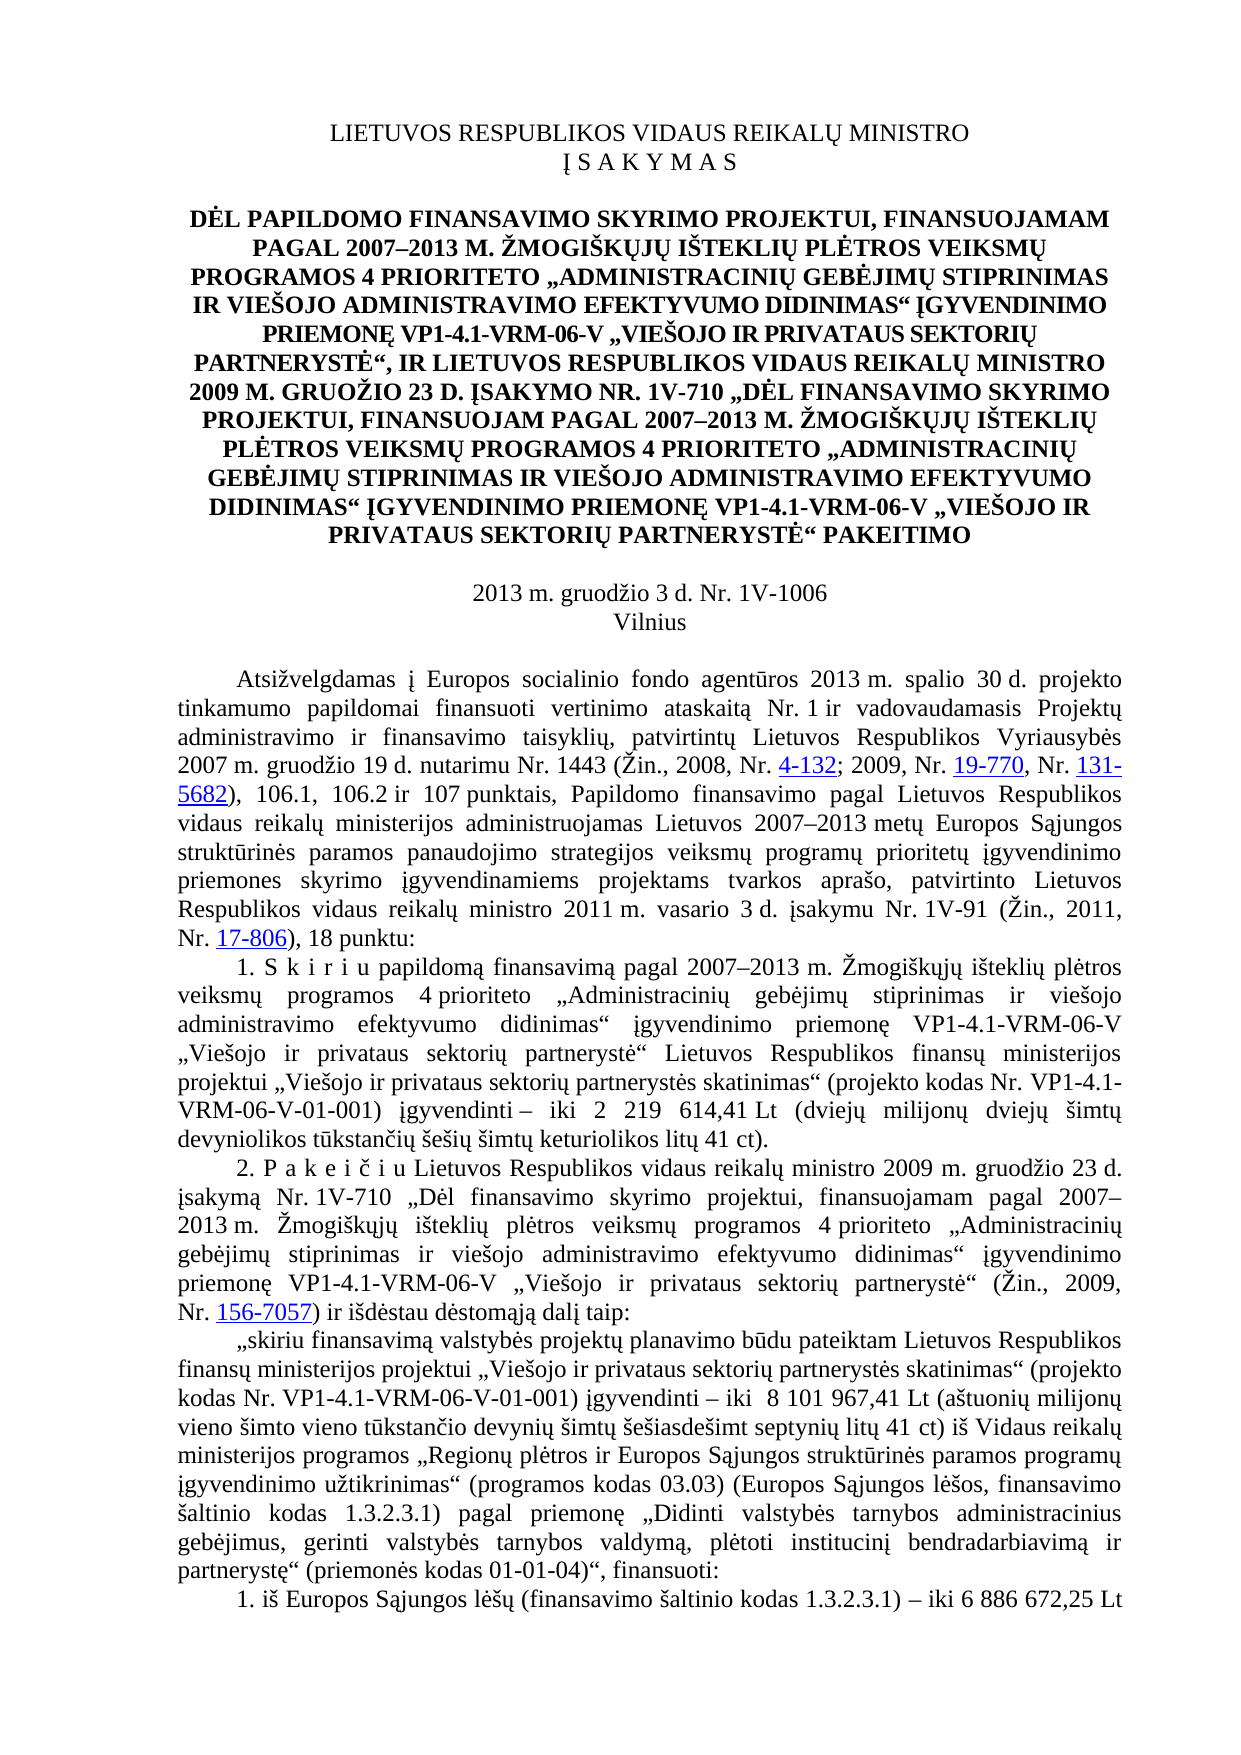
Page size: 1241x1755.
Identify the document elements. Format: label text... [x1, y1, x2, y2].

text 2013 m. gruodžio 3 d. Nr. 1V-1006 [177, 578, 1122, 607]
text „skiriu finansavimą valstybės projektų planavimo būdu pateiktam Lietuvos Respublikos finansų ministerijos projektui „Viešojo ir privataus sektorių partnerystės skatinimas“ (projekto kodas Nr. VP1-4.1-VRM-06-V-01-001) įgyvendinti – iki 8 101 967,41 Lt (aštuonių milijonų vieno šimto vieno tūkstančio devynių šimtų šešiasdešimt septynių litų 41 ct) iš Vidaus reikalų ministerijos programos „Regionų plėtros ir Europos Sąjungos struktūrinės paramos programų įgyvendinimo užtikrinimas“ (programos kodas 03.03) (Europos Sąjungos lėšos, finansavimo šaltinio kodas 1.3.2.3.1) pagal priemonę „Didinti valstybės tarnybos administracinius gebėjimus, gerinti valstybės tarnybos valdymą, plėtoti institucinį bendradarbiavimą ir partnerystę“ (priemonės kodas 01-01-04)“, finansuoti: [177, 1326, 1122, 1584]
text LIETUVOS RESPUBLIKOS VIDAUS REIKALŲ MINISTRO [177, 118, 1122, 147]
text Į S A K Y M A S [177, 147, 1122, 176]
text Atsižvelgdamas į Europos socialinio fondo agentūros 2013 m. spalio 30 d. projekto tinkamumo papildomai finansuoti vertinimo ataskaitą Nr. 1 ir vadovaudamasis Projektų administravimo ir finansavimo taisyklių, patvirtintų Lietuvos Respublikos Vyriausybės 2007 m. gruodžio 19 d. nutarimu Nr. 1443 (Žin., 2008, Nr. 4-132; 2009, Nr. 19-770, Nr. 131-5682), 106.1, 106.2 ir 107 punktais, Papildomo finansavimo pagal Lietuvos Respublikos vidaus reikalų ministerijos administruojamas Lietuvos 2007–2013 metų Europos Sąjungos struktūrinės paramos panaudojimo strategijos veiksmų programų prioritetų įgyvendinimo priemones skyrimo įgyvendinamiems projektams tvarkos aprašo, patvirtinto Lietuvos Respublikos vidaus reikalų ministro 2011 m. vasario 3 d. įsakymu Nr. 1V-91 (Žin., 2011, Nr. 17-806), 18 punktu: [177, 664, 1122, 952]
text 1. S k i r i u papildomą finansavimą pagal 2007–2013 m. Žmogiškųjų išteklių plėtros veiksmų programos 4 prioriteto „Administracinių gebėjimų stiprinimas ir viešojo administravimo efektyvumo didinimas“ įgyvendinimo priemonę VP1-4.1-VRM-06-V „Viešojo ir privataus sektorių partnerystė“ Lietuvos Respublikos finansų ministerijos projektui „Viešojo ir privataus sektorių partnerystės skatinimas“ (projekto kodas Nr. VP1-4.1-VRM-06-V-01-001) įgyvendinti – iki 2 219 614,41 Lt (dviejų milijonų dviejų šimtų devyniolikos tūkstančių šešių šimtų keturiolikos litų 41 ct). [177, 952, 1122, 1153]
text DĖL PAPILDOMO FINANSAVIMO SKYRIMO PROJEKTui, FINANSUOJAMaM PAGAL 2007–2013 m. Žmogiškųjų išteklių plėtros veiksmų programos 4 prioriteto „Administracinių gebėjimų stiprinimas ir viešojo administravimo efektyvumo didinimas“ ĮGYVENDINIMO priemonĘ VP1-4.1-VRM-06-V „Viešojo ir privataus sektorių partnerystė“, ir LIETUVOS RESPUBLIKOS VIDAUS REIKALŲ MINISTRO 2009 M. gruožio 23 D. ĮSAKYMO Nr. 1v-710 „DĖL FINANSAVIMO SKYRIMO PROJEKTUI, FINANSUOJAM PAGAL 2007–2013 M. ŽMOGIŠKŲJŲ IŠTEKLIŲ PLĖTROS VEIKSMŲ PROGRAMOS 4 PRIORITETO „ADMINISTRACINIŲ GEBĖJIMŲ STIPRINIMAS IR VIEŠOJO ADMINISTRAVIMO EFEKTYVUMO DIDINIMAS“ ĮGYVENDINIMO PRIEMONĘ VP1-4.1-VRM-06-V „Viešojo ir privataus sektorių partnerystė“ pAKEITIMO [177, 204, 1122, 549]
text 2. P a k e i č i u Lietuvos Respublikos vidaus reikalų ministro 2009 m. gruodžio 23 d. įsakymą Nr. 1V-710 „Dėl finansavimo skyrimo projektui, finansuojamam pagal 2007–2013 m. Žmogiškųjų išteklių plėtros veiksmų programos 4 prioriteto „Administracinių gebėjimų stiprinimas ir viešojo administravimo efektyvumo didinimas“ įgyvendinimo priemonę VP1-4.1-VRM-06-V „Viešojo ir privataus sektorių partnerystė“ (Žin., 2009, Nr. 156-7057) ir išdėstau dėstomąją dalį taip: [177, 1153, 1122, 1326]
text 1. iš Europos Sąjungos lėšų (finansavimo šaltinio kodas 1.3.2.3.1) – iki 6 886 672,25 Lt [177, 1584, 1122, 1613]
text Vilnius [177, 607, 1122, 636]
